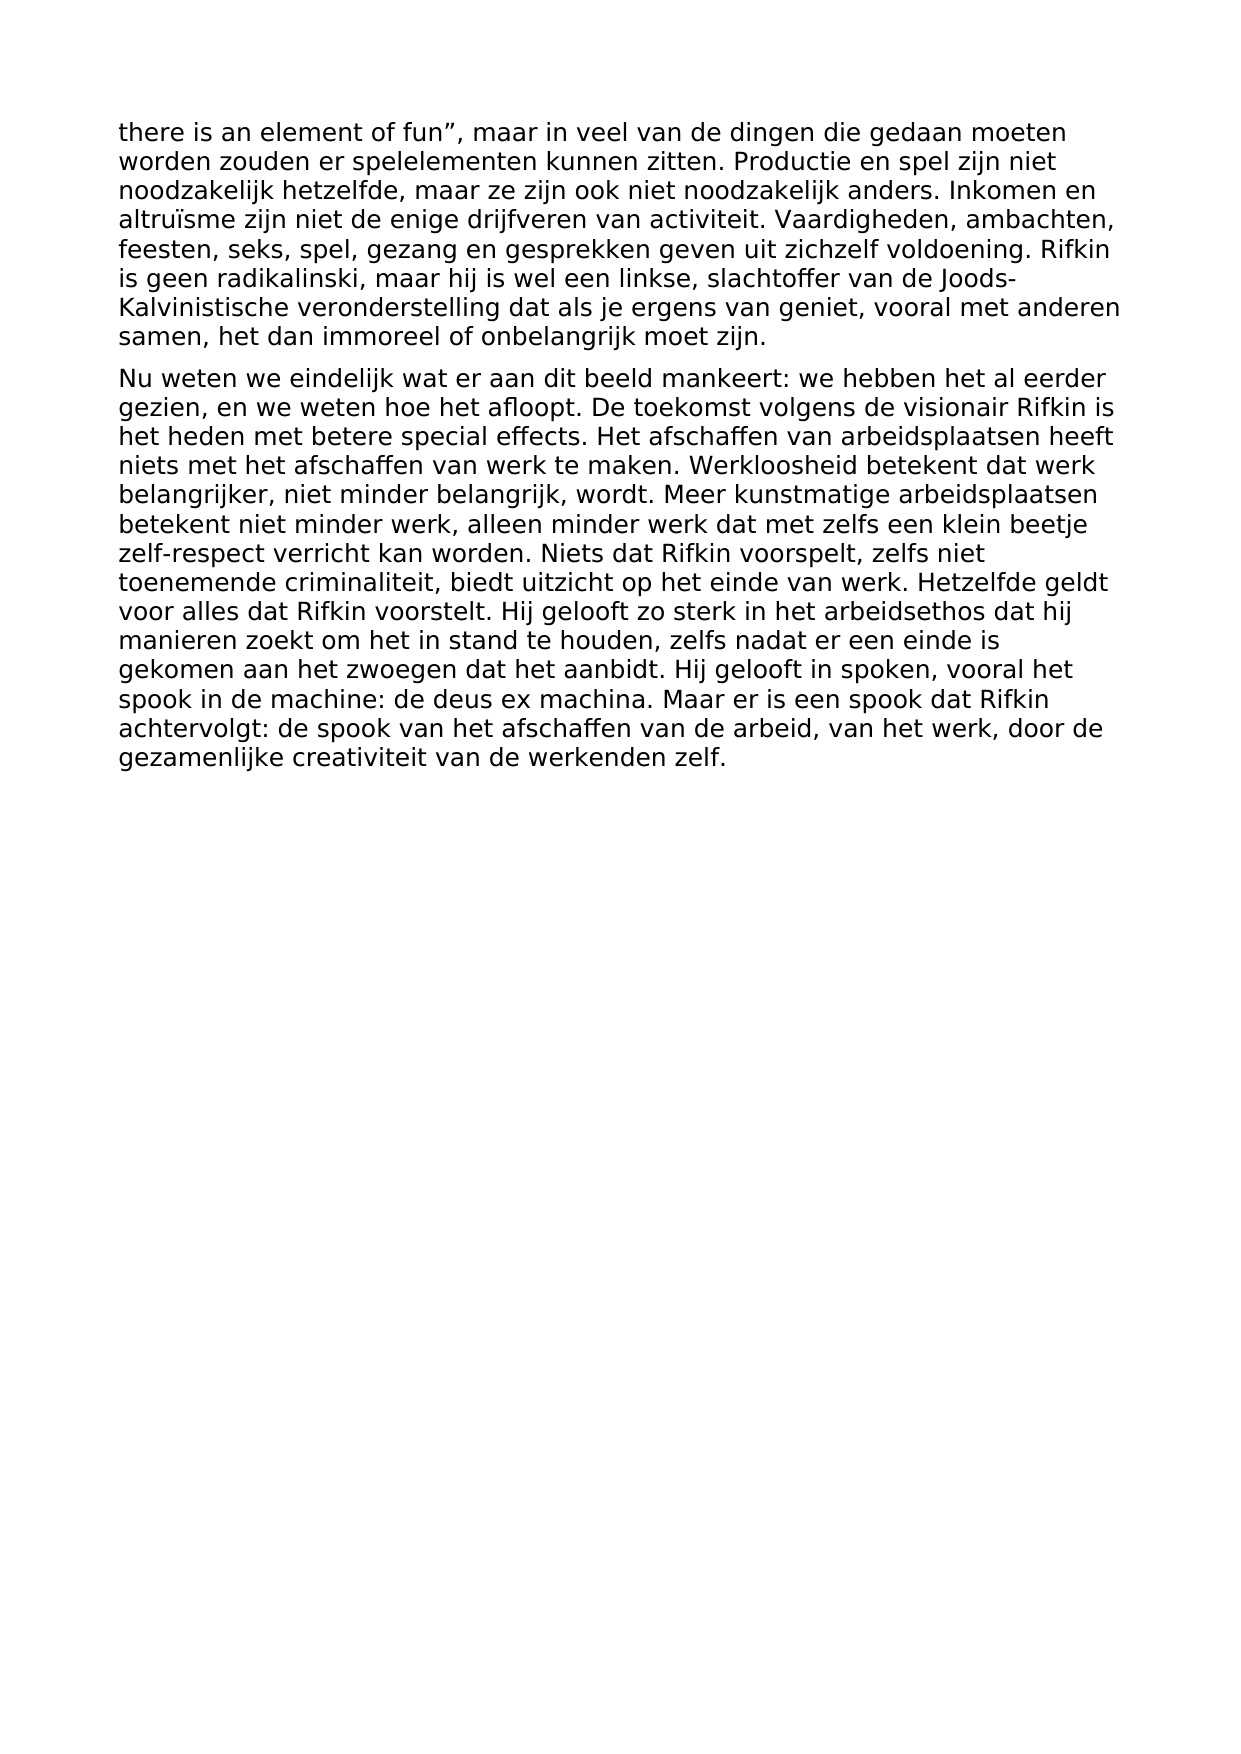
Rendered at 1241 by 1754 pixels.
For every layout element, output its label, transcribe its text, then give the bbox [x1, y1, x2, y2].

text Nu weten we eindelijk wat er aan dit beeld mankeert: we hebben het al eerder gezien, en we weten hoe het afloopt. De toekomst volgens de visionair Rifkin is het heden met betere special effects. Het afschaffen van arbeidsplaatsen heeft niets met het afschaffen van werk te maken. Werkloosheid betekent dat werk belangrijker, niet minder belangrijk, wordt. Meer kunstmatige arbeidsplaatsen betekent niet minder werk, alleen minder werk dat met zelfs een klein beetje zelf-respect verricht kan worden. Niets dat Rifkin voorspelt, zelfs niet toenemende criminaliteit, biedt uitzicht op het einde van werk. Hetzelfde geldt voor alles dat Rifkin voorstelt. Hij gelooft zo sterk in het arbeidsethos dat hij manieren zoekt om het in stand te houden, zelfs nadat er een einde is gekomen aan het zwoegen dat het aanbidt. Hij gelooft in spoken, vooral het spook in de machine: de deus ex machina. Maar er is een spook dat Rifkin achtervolgt: de spook van het afschaffen van de arbeid, van het werk, door de gezamenlijke creativiteit van de werkenden zelf. [118, 364, 1122, 772]
text there is an element of fun”, maar in veel van de dingen die gedaan moeten worden zouden er spelelementen kunnen zitten. Productie en spel zijn niet noodzakelijk hetzelfde, maar ze zijn ook niet noodzakelijk anders. Inkomen en altruïsme zijn niet de enige drijfveren van activiteit. Vaardigheden, ambachten, feesten, seks, spel, gezang en gesprekken geven uit zichzelf voldoening. Rifkin is geen radikalinski, maar hij is wel een linkse, slachtoffer van de Joods-Kalvinistische veronderstelling dat als je ergens van geniet, vooral met anderen samen, het dan immoreel of onbelangrijk moet zijn. [118, 118, 1122, 351]
